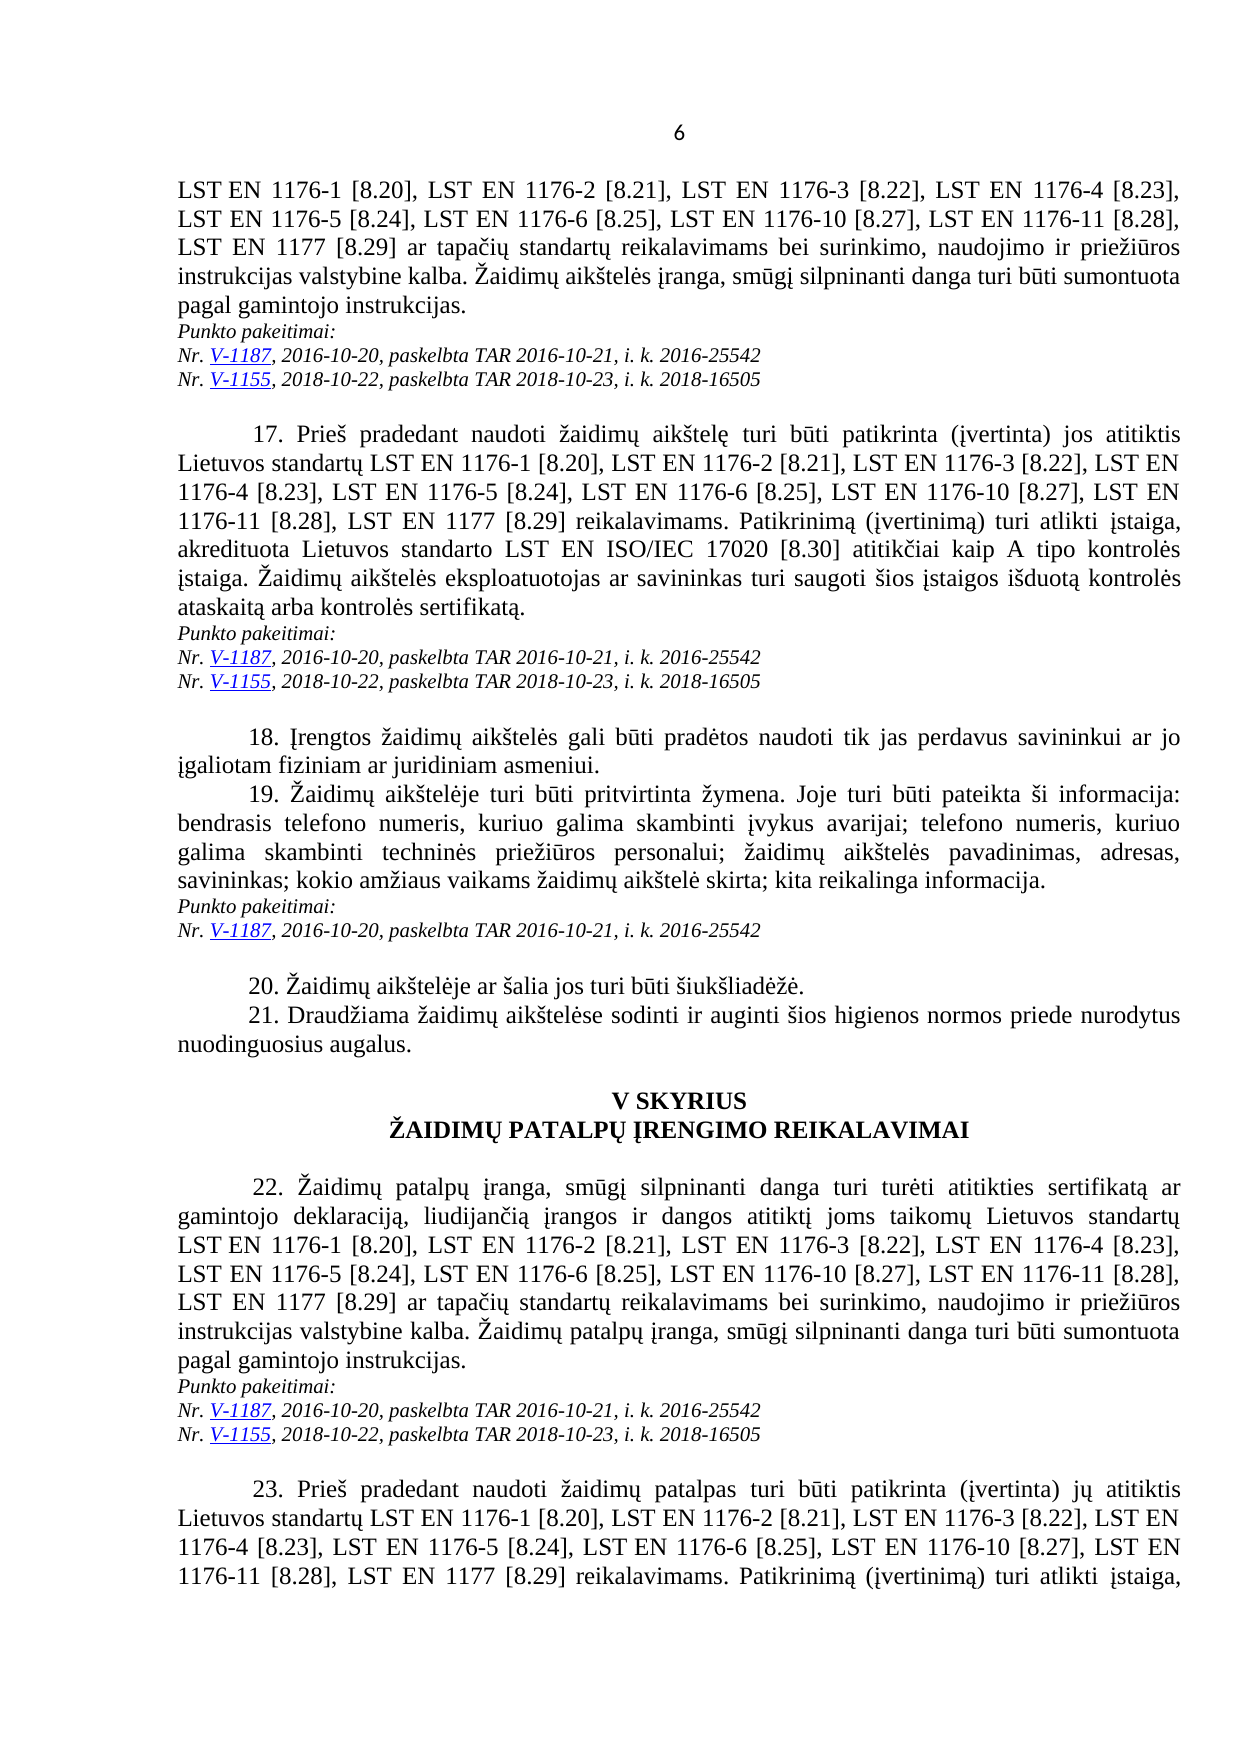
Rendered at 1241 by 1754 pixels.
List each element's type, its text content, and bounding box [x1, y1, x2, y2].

text 20. Žaidimų aikštelėje ar šalia jos turi būti šiukšliadėžė. [177, 971, 1181, 1000]
text Nr. V-1187, 2016-10-20, paskelbta TAR 2016-10-21, i. k. 2016-25542 [177, 343, 1181, 367]
text Nr. V-1155, 2018-10-22, paskelbta TAR 2018-10-23, i. k. 2018-16505 [177, 367, 1181, 391]
text 22. Žaidimų patalpų įranga, smūgį silpninanti danga turi turėti atitikties sertifikatą ar gamintojo deklaraciją, liudijančią įrangos ir dangos atitiktį joms taikomų Lietuvos standartų LST EN 1176-1 [8.20], LST EN 1176-2 [8.21], LST EN 1176-3 [8.22], LST EN 1176-4 [8.23], LST EN 1176-5 [8.24], LST EN 1176-6 [8.25], LST EN 1176-10 [8.27], LST EN 1176-11 [8.28], LST EN 1177 [8.29] ar tapačių standartų reikalavimams bei surinkimo, naudojimo ir priežiūros instrukcijas valstybine kalba. Žaidimų patalpų įranga, smūgį silpninanti danga turi būti sumontuota pagal gamintojo instrukcijas. [177, 1172, 1181, 1374]
text Nr. V-1187, 2016-10-20, paskelbta TAR 2016-10-21, i. k. 2016-25542 [177, 645, 1181, 669]
text LST EN 1176-1 [8.20], LST EN 1176-2 [8.21], LST EN 1176-3 [8.22], LST EN 1176-4 [8.23], LST EN 1176-5 [8.24], LST EN 1176-6 [8.25], LST EN 1176-10 [8.27], LST EN 1176-11 [8.28], LST EN 1177 [8.29] ar tapačių standartų reikalavimams bei surinkimo, naudojimo ir priežiūros instrukcijas valstybine kalba. Žaidimų aikštelės įranga, smūgį silpninanti danga turi būti sumontuota pagal gamintojo instrukcijas. [177, 175, 1181, 319]
text 21. Draudžiama žaidimų aikštelėse sodinti ir auginti šios higienos normos priede nurodytus nuodinguosius augalus. [177, 1000, 1181, 1057]
text 18. Įrengtos žaidimų aikštelės gali būti pradėtos naudoti tik jas perdavus savininkui ar jo įgaliotam fiziniam ar juridiniam asmeniui. [177, 722, 1181, 779]
text V SKYRIUS [177, 1086, 1181, 1115]
text Punkto pakeitimai: [177, 319, 1181, 343]
text Nr. V-1187, 2016-10-20, paskelbta TAR 2016-10-21, i. k. 2016-25542 [177, 918, 1181, 942]
text 17. Prieš pradedant naudoti žaidimų aikštelę turi būti patikrinta (įvertinta) jos atitiktis Lietuvos standartų LST EN 1176-1 [8.20], LST EN 1176-2 [8.21], LST EN 1176-3 [8.22], LST EN 1176-4 [8.23], LST EN 1176-5 [8.24], LST EN 1176-6 [8.25], LST EN 1176-10 [8.27], LST EN 1176-11 [8.28], LST EN 1177 [8.29] reikalavimams. Patikrinimą (įvertinimą) turi atlikti įstaiga, akredituota Lietuvos standarto LST EN ISO/IEC 17020 [8.30] atitikčiai kaip A tipo kontrolės įstaiga. Žaidimų aikštelės eksploatuotojas ar savininkas turi saugoti šios įstaigos išduotą kontrolės ataskaitą arba kontrolės sertifikatą. [177, 419, 1181, 621]
text 19. Žaidimų aikštelėje turi būti pritvirtinta žymena. Joje turi būti pateikta ši informacija: bendrasis telefono numeris, kuriuo galima skambinti įvykus avarijai; telefono numeris, kuriuo galima skambinti techninės priežiūros personalui; žaidimų aikštelės pavadinimas, adresas, savininkas; kokio amžiaus vaikams žaidimų aikštelė skirta; kita reikalinga informacija. [177, 779, 1181, 894]
text Punkto pakeitimai: [177, 1374, 1181, 1398]
text Nr. V-1155, 2018-10-22, paskelbta TAR 2018-10-23, i. k. 2018-16505 [177, 669, 1181, 693]
text 23. Prieš pradedant naudoti žaidimų patalpas turi būti patikrinta (įvertinta) jų atitiktis Lietuvos standartų LST EN 1176-1 [8.20], LST EN 1176-2 [8.21], LST EN 1176-3 [8.22], LST EN 1176-4 [8.23], LST EN 1176-5 [8.24], LST EN 1176-6 [8.25], LST EN 1176-10 [8.27], LST EN 1176-11 [8.28], LST EN 1177 [8.29] reikalavimams. Patikrinimą (įvertinimą) turi atlikti įstaiga, [177, 1474, 1181, 1589]
text Nr. V-1155, 2018-10-22, paskelbta TAR 2018-10-23, i. k. 2018-16505 [177, 1422, 1181, 1446]
text Punkto pakeitimai: [177, 894, 1181, 918]
text ŽAIDIMŲ PATALPŲ ĮRENGIMO REIKALAVIMAI [177, 1115, 1181, 1144]
text Nr. V-1187, 2016-10-20, paskelbta TAR 2016-10-21, i. k. 2016-25542 [177, 1398, 1181, 1422]
text Punkto pakeitimai: [177, 621, 1181, 645]
